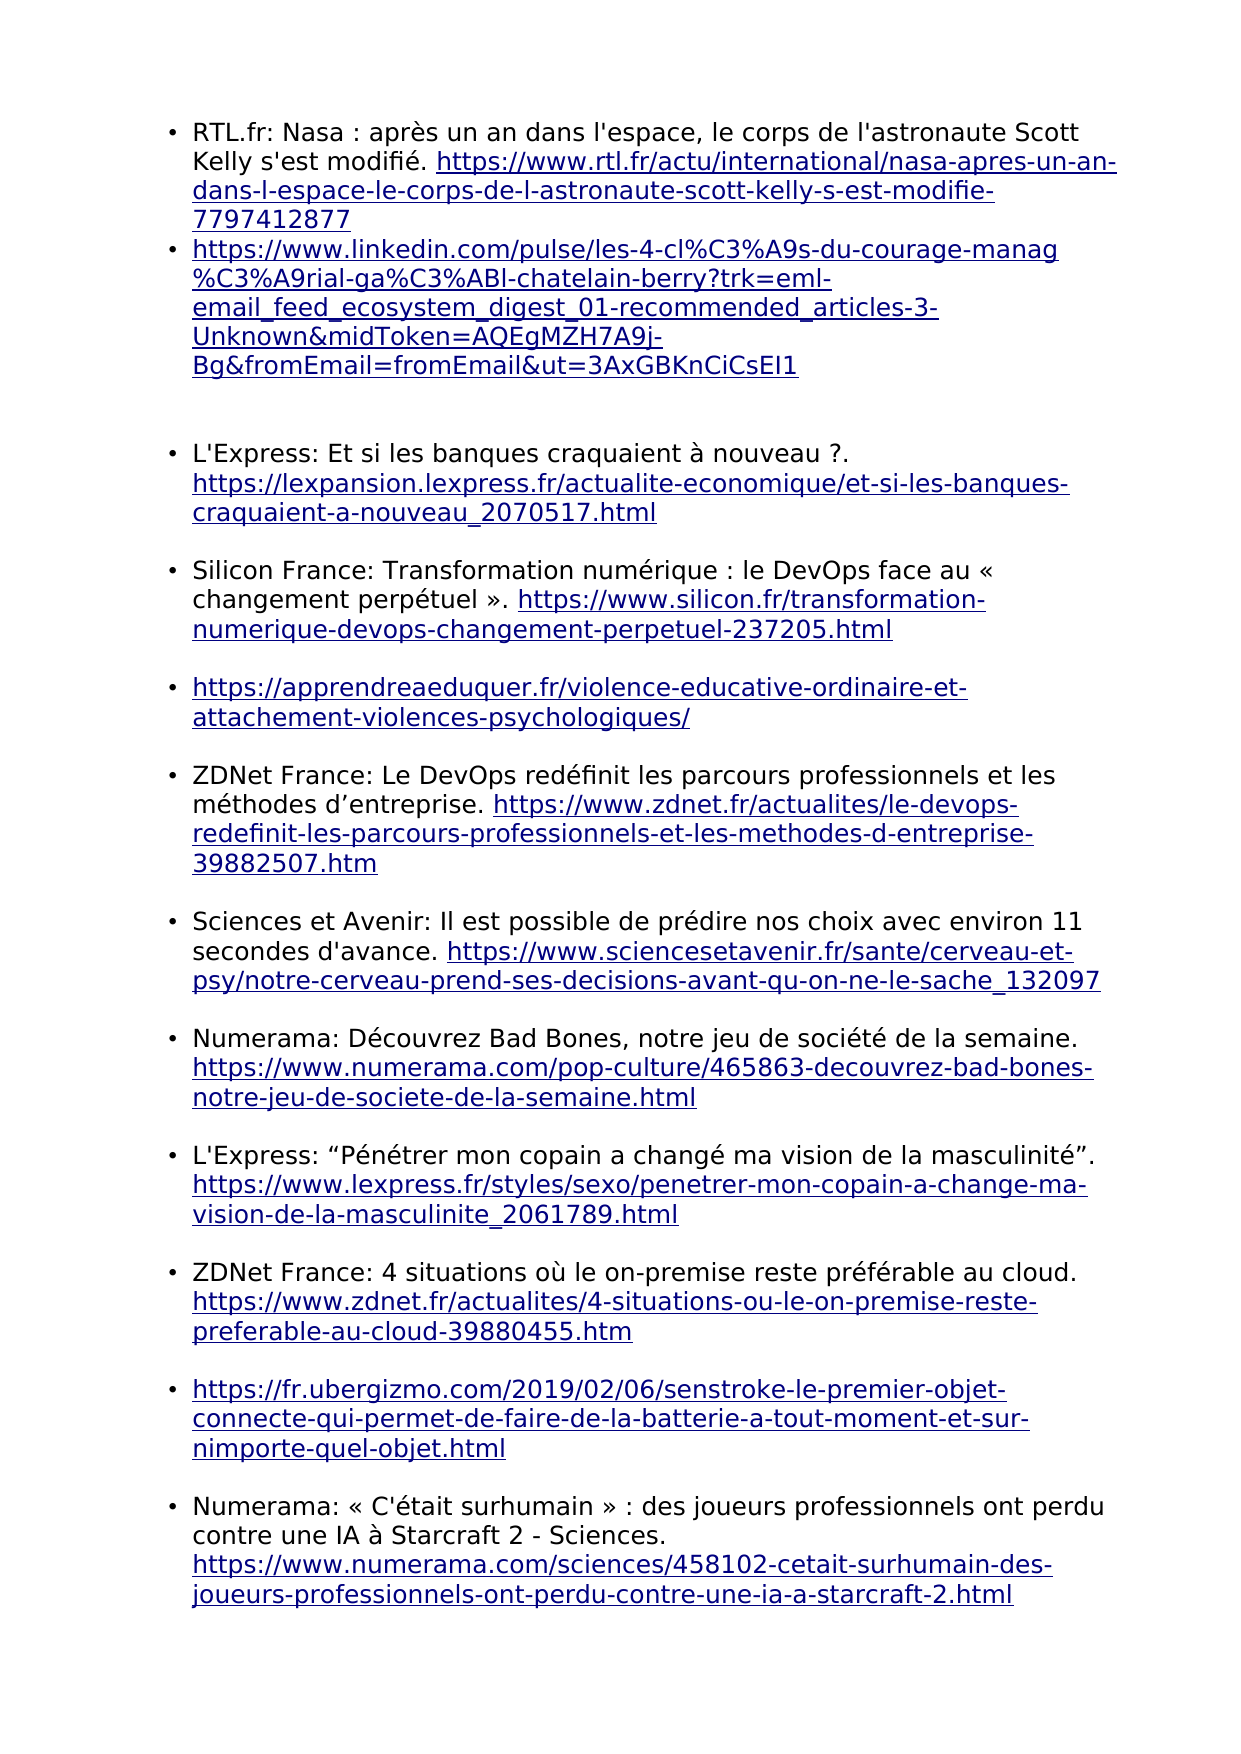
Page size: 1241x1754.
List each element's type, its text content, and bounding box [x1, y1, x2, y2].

list ZDNet France: Le DevOps redéfinit les parcours professionnels et les méthodes d’entreprise. https://www.zdnet.fr/actualites/le-devops-redefinit-les-parcours-professionnels-et-les-methodes-d-entreprise-39882507.htm [177, 761, 1122, 878]
list Numerama: « C'était surhumain » : des joueurs professionnels ont perdu contre une IA à Starcraft 2 - Sciences. https://www.numerama.com/sciences/458102-cetait-surhumain-des-joueurs-professionnels-ont-perdu-contre-une-ia-a-starcraft-2.html [177, 1492, 1122, 1609]
list Numerama: Découvrez Bad Bones, notre jeu de société de la semaine. https://www.numerama.com/pop-culture/465863-decouvrez-bad-bones-notre-jeu-de-societe-de-la-semaine.html [177, 1024, 1122, 1112]
list RTL.fr: Nasa : après un an dans l'espace, le corps de l'astronaute Scott Kelly s'est modifié. https://www.rtl.fr/actu/international/nasa-apres-un-an-dans-l-espace-le-corps-de-l-astronaute-scott-kelly-s-est-modifie-7797412877 [177, 118, 1122, 235]
list L'Express: “Pénétrer mon copain a changé ma vision de la masculinité”. https://www.lexpress.fr/styles/sexo/penetrer-mon-copain-a-change-ma-vision-de-la-masculinite_2061789.html [177, 1141, 1122, 1229]
list L'Express: Et si les banques craquaient à nouveau ?. https://lexpansion.lexpress.fr/actualite-economique/et-si-les-banques-craquaient-a-nouveau_2070517.html [177, 439, 1122, 527]
list https://www.linkedin.com/pulse/les-4-cl%C3%A9s-du-courage-manag%C3%A9rial-ga%C3%ABl-chatelain-berry?trk=eml-email_feed_ecosystem_digest_01-recommended_articles-3-Unknown&midToken=AQEgMZH7A9j-Bg&fromEmail=fromEmail&ut=3AxGBKnCiCsEI1 [177, 235, 1122, 381]
list ZDNet France: 4 situations où le on-premise reste préférable au cloud. https://www.zdnet.fr/actualites/4-situations-ou-le-on-premise-reste-preferable-au-cloud-39880455.htm [177, 1258, 1122, 1346]
list Silicon France: Transformation numérique : le DevOps face au « changement perpétuel ». https://www.silicon.fr/transformation-numerique-devops-changement-perpetuel-237205.html [177, 557, 1122, 644]
list Sciences et Avenir: Il est possible de prédire nos choix avec environ 11 secondes d'avance. https://www.sciencesetavenir.fr/sante/cerveau-et-psy/notre-cerveau-prend-ses-decisions-avant-qu-on-ne-le-sache_132097 [177, 907, 1122, 995]
list https://apprendreaeduquer.fr/violence-educative-ordinaire-et-attachement-violences-psychologiques/ [177, 673, 1122, 732]
list https://fr.ubergizmo.com/2019/02/06/senstroke-le-premier-objet-connecte-qui-permet-de-faire-de-la-batterie-a-tout-moment-et-sur-nimporte-quel-objet.html [177, 1375, 1122, 1463]
